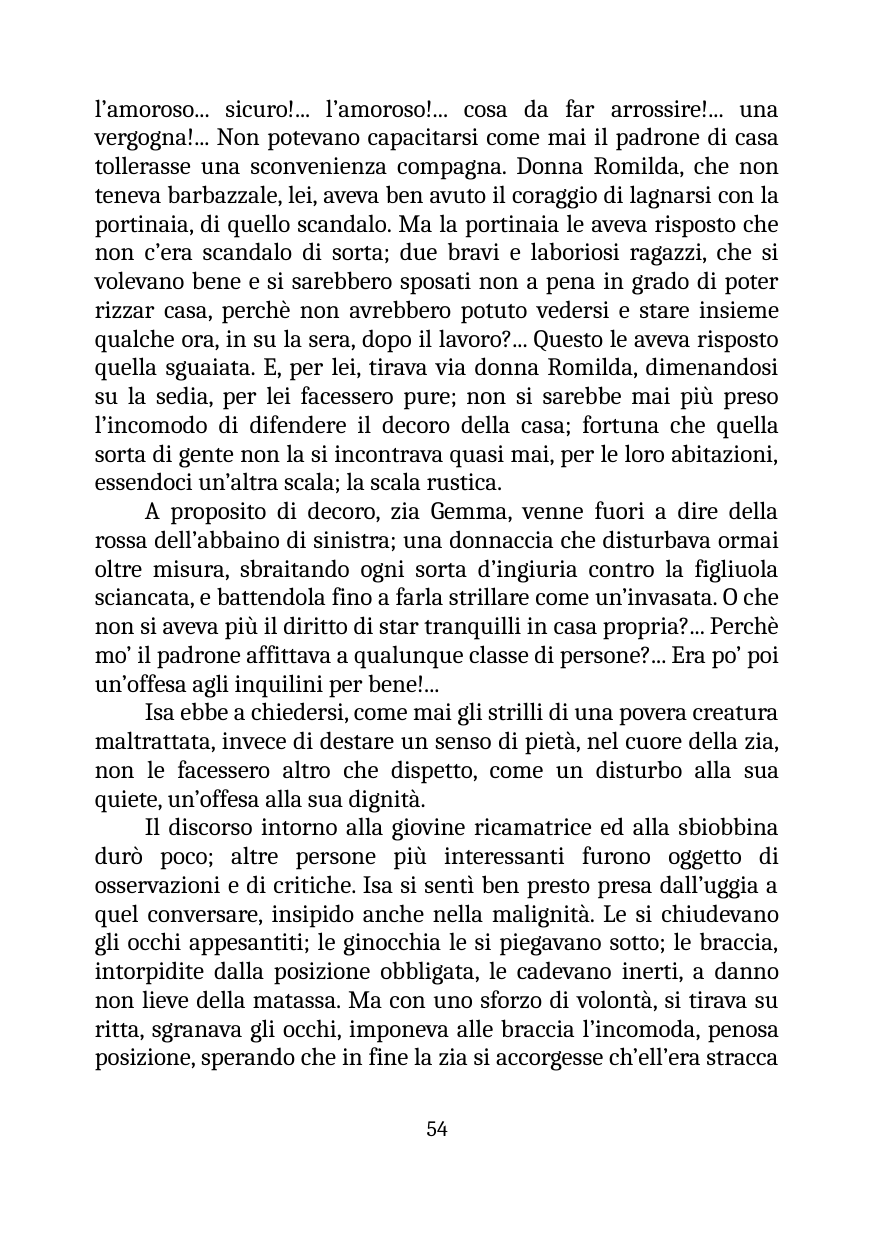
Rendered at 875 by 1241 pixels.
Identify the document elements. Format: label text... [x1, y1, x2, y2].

text A proposito di decoro, zia Gemma, venne fuori a dire della rossa dell’abbaino di sinistra; una donnaccia che disturbava ormai oltre misura, sbraitando ogni sorta d’ingiuria contro la figliuola sciancata, e battendola fino a farla strillare come un’invasata. O che non si aveva più il diritto di star tranquilli in casa propria?... Perchè mo’ il padrone affittava a qualunque classe di persone?... Era po’ poi un’offesa agli inquilini per bene!... [94, 497, 779, 698]
text Il discorso intorno alla giovine ricamatrice ed alla sbiobbina durò poco; altre persone più interessanti furono oggetto di osservazioni e di critiche. Isa si sentì ben presto presa dall’uggia a quel conversare, insipido anche nella malignità. Le si chiudevano gli occhi appesantiti; le ginocchia le si piegavano sotto; le braccia, intorpidite dalla posizione obbligata, le cadevano inerti, a danno non lieve della matassa. Ma con uno sforzo di volontà, si tirava su ritta, sgranava gli occhi, imponeva alle braccia l’incomoda, penosa posizione, sperando che in fine la zia si accorgesse ch’ell’era stracca [94, 813, 779, 1072]
text l’amoroso... sicuro!... l’amoroso!... cosa da far arrossire!... una vergogna!... Non potevano capacitarsi come mai il padrone di casa tollerasse una sconvenienza compagna. Donna Romilda, che non teneva barbazzale, lei, aveva ben avuto il coraggio di lagnarsi con la portinaia, di quello scandalo. Ma la portinaia le aveva risposto che non c’era scandalo di sorta; due bravi e laboriosi ragazzi, che si volevano bene e si sarebbero sposati non a pena in grado di poter rizzar casa, perchè non avrebbero potuto vedersi e stare insieme qualche ora, in su la sera, dopo il lavoro?... Questo le aveva risposto quella sguaiata. E, per lei, tirava via donna Romilda, dimenandosi su la sedia, per lei facessero pure; non si sarebbe mai più preso l’incomodo di difendere il decoro della casa; fortuna che quella sorta di gente non la si incontrava quasi mai, per le loro abitazioni, essendoci un’altra scala; la scala rustica. [94, 94, 779, 497]
text Isa ebbe a chiedersi, come mai gli strilli di una povera creatura maltrattata, invece di destare un senso di pietà, nel cuore della zia, non le facessero altro che dispetto, come un disturbo alla sua quiete, un’offesa alla sua dignità. [94, 698, 779, 813]
